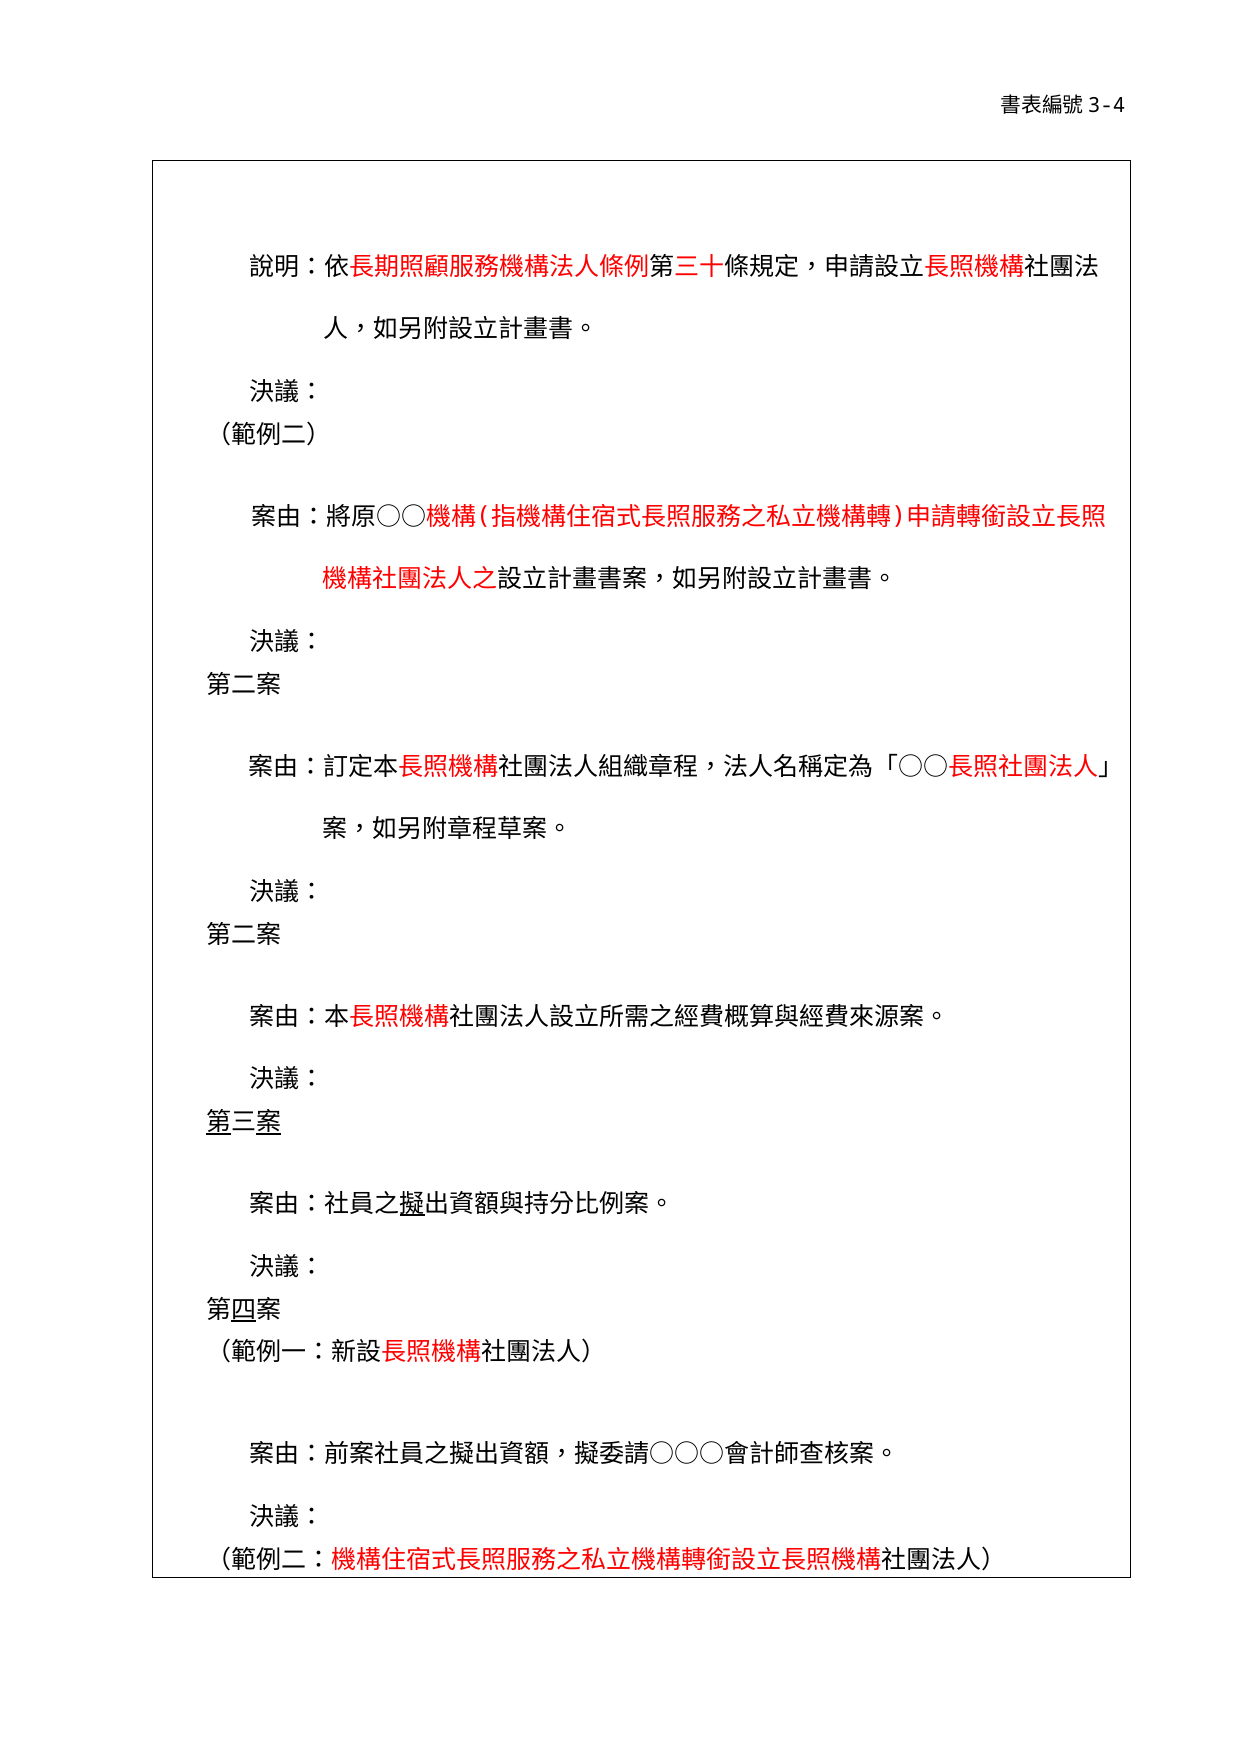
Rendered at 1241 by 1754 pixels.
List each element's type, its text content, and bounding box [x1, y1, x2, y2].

table_header 說明：依長期照顧服務機構法人條例第三十條規定，申請設立長照機構社團法人，如另附設立計畫書。 決議： （範例二） 案由：將原○○機構(指機構住宿式長照服務之私立機構轉)申請轉銜設立長照機構社團法人之設立計畫書案，如另附設立計畫書。 決議： 第二案 案由：訂定本長照機構社團法人組織章程，法人名稱定為「○○長照社團法人」案，如另附章程草案。 決議： 第二案 案由：本長照機構社團法人設立所需之經費概算與經費來源案。 決議： 第三案 案由：社員之擬出資額與持分比例案。 決議： 第四案 （範例一：新設長照機構社團法人） 案由：前案社員之擬出資額，擬委請○○○會計師查核案。 決議： （範例二：機構住宿式長照服務之私立機構轉銜設立長照機構社團法人） [153, 161, 1130, 1577]
